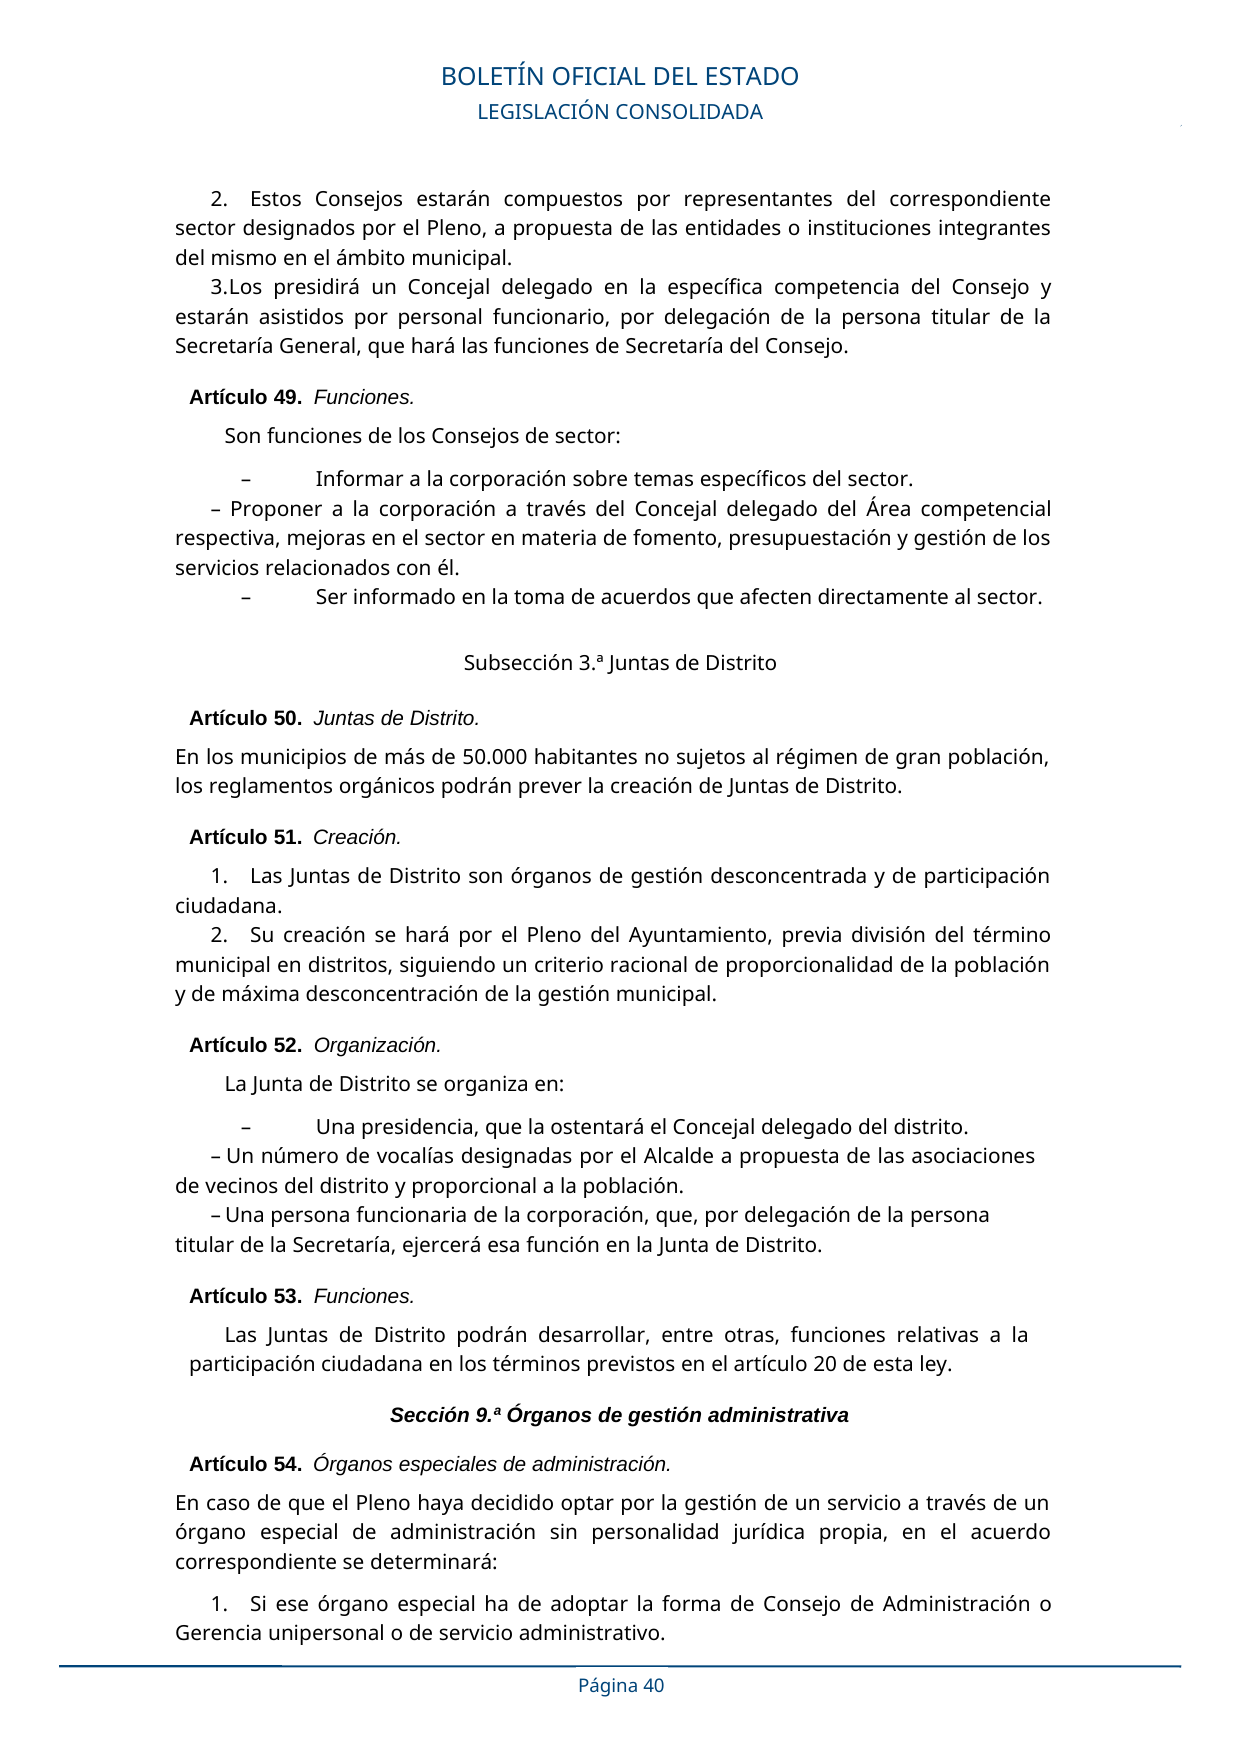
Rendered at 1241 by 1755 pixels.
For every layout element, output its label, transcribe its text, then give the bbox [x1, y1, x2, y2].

list Informar a la corporación sobre temas específicos del sector. [241, 464, 1066, 492]
text La Junta de Distrito se organiza en: [224, 1069, 1066, 1098]
subtitle Sección 9.ª Órganos de gestión administrativa [189, 1403, 1052, 1427]
text En los municipios de más de 50.000 habitantes no sujetos al régimen de gran población, los reglamentos orgánicos podrán prever la creación de Juntas de Distrito. [175, 742, 1052, 800]
text Subsección 3.ª Juntas de Distrito [189, 648, 1052, 676]
text Artículo 52. Organización. [189, 1033, 1066, 1057]
text Artículo 54. Órganos especiales de administración. [189, 1451, 1066, 1475]
list Si ese órgano especial ha de adoptar la forma de Consejo de Administración o Gerencia unipersonal o de servicio administrativo. [175, 1589, 1052, 1647]
list Una persona funcionaria de la corporación, que, por delegación de la persona titular de la Secretaría, ejercerá esa función en la Junta de Distrito. [175, 1201, 1052, 1258]
list Ser informado en la toma de acuerdos que afecten directamente al sector. [241, 582, 1066, 611]
list Los presidirá un Concejal delegado en la específica competencia del Consejo y estarán asistidos por personal funcionario, por delegación de la persona titular de la Secretaría General, que hará las funciones de Secretaría del Consejo. [175, 272, 1052, 360]
list Estos Consejos estarán compuestos por representantes del correspondiente sector designados por el Pleno, a propuesta de las entidades o instituciones integrantes del mismo en el ámbito municipal. [175, 184, 1052, 271]
text Las Juntas de Distrito podrán desarrollar, entre otras, funciones relativas a la participación ciudadana en los términos previstos en el artículo 20 de esta ley. [189, 1320, 1066, 1378]
list Una presidencia, que la ostentará el Concejal delegado del distrito. [241, 1112, 1066, 1140]
list Un número de vocalías designadas por el Alcalde a propuesta de las asociaciones de vecinos del distrito y proporcional a la población. [175, 1142, 1052, 1199]
text Artículo 51. Creación. [189, 825, 1066, 849]
list Su creación se hará por el Pleno del Ayuntamiento, previa división del término municipal en distritos, siguiendo un criterio racional de proporcionalidad de la población y de máxima desconcentración de la gestión municipal. [175, 921, 1052, 1008]
text Artículo 53. Funciones. [189, 1283, 1066, 1307]
text Son funciones de los Consejos de sector: [224, 421, 1066, 450]
list Proponer a la corporación a través del Concejal delegado del Área competencial respectiva, mejoras en el sector en materia de fomento, presupuestación y gestión de los servicios relacionados con él. [175, 494, 1052, 581]
text Artículo 50. Juntas de Distrito. [189, 706, 1066, 729]
list Las Juntas de Distrito son órganos de gestión desconcentrada y de participación ciudadana. [175, 861, 1052, 919]
text En caso de que el Pleno haya decidido optar por la gestión de un servicio a través de un órgano especial de administración sin personalidad jurídica propia, en el acuerdo correspondiente se determinará: [175, 1488, 1052, 1575]
text Artículo 49. Funciones. [189, 385, 1066, 409]
